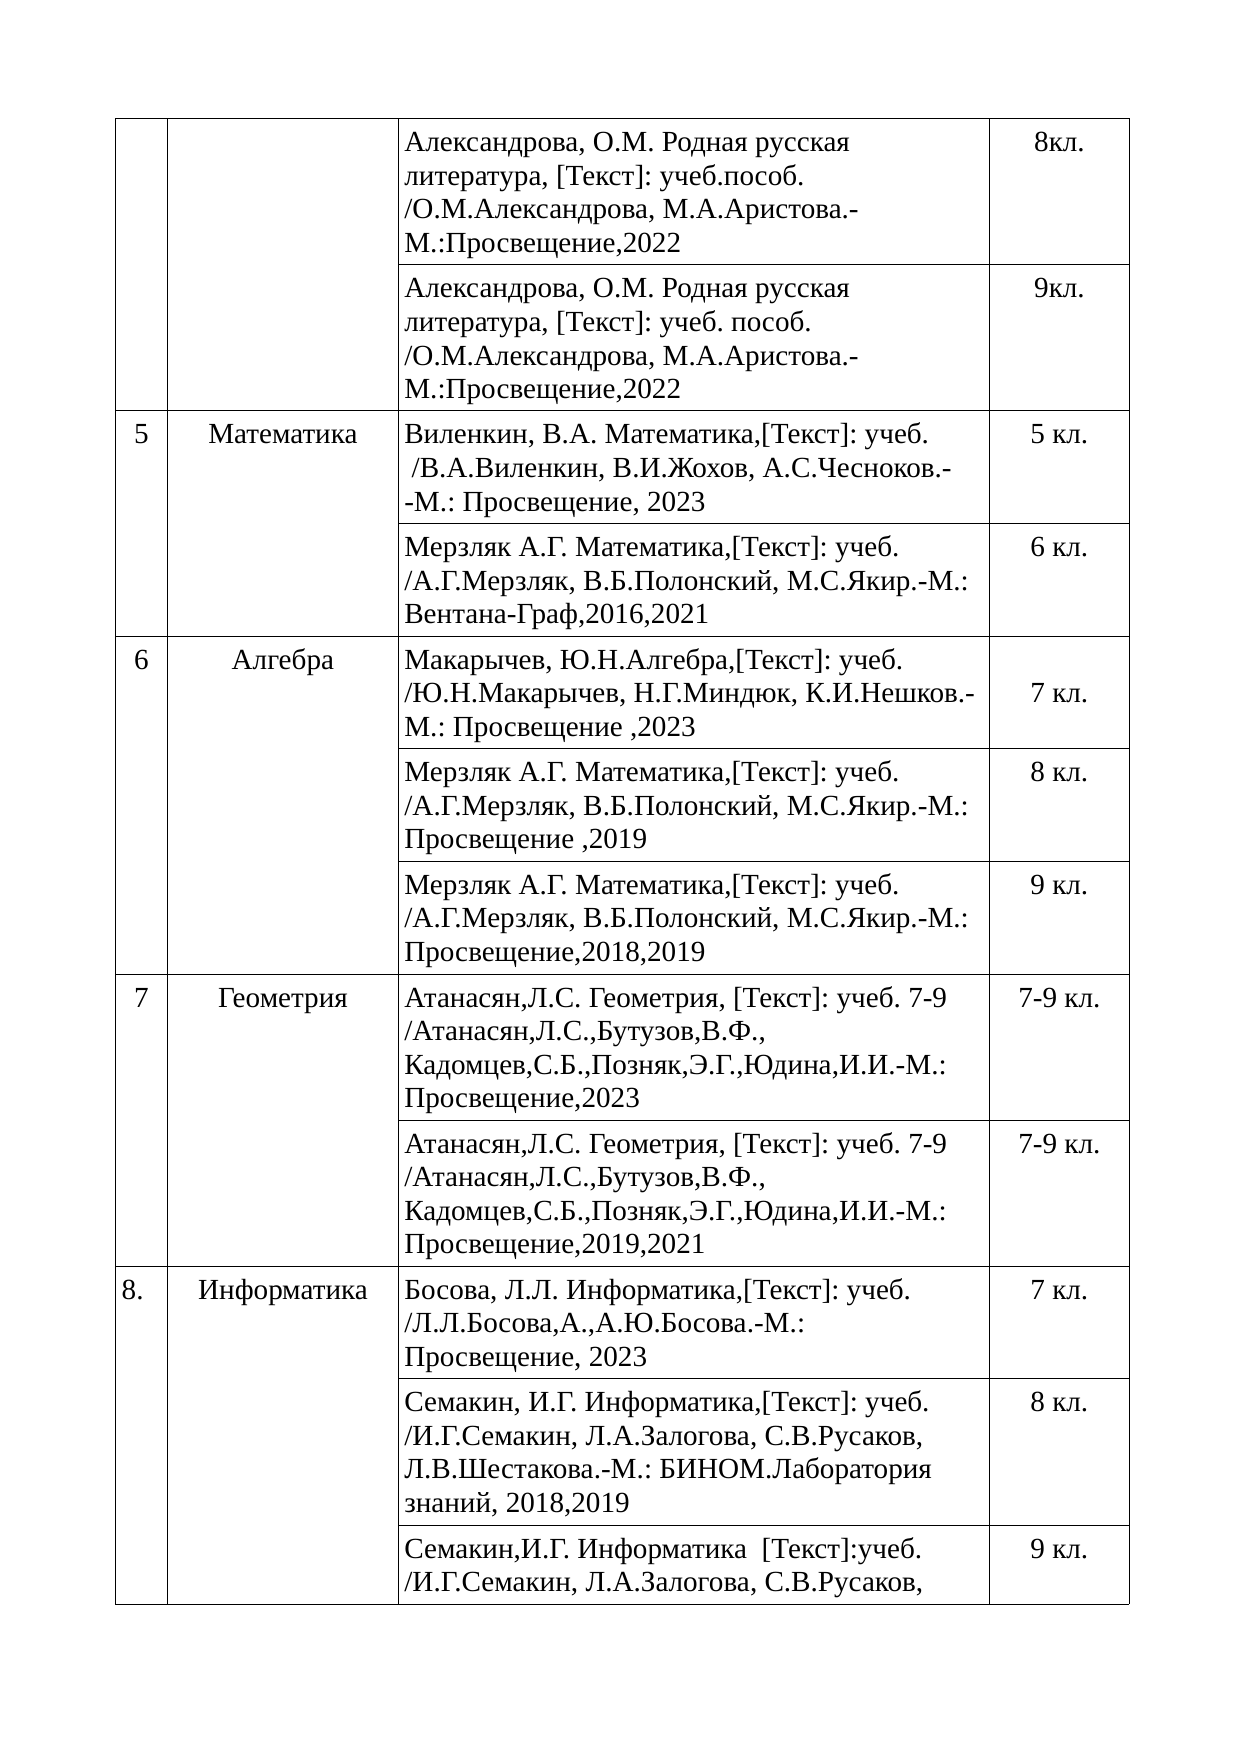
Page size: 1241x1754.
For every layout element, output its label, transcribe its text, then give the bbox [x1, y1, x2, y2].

table_cell 8. [116, 1267, 167, 1603]
table_cell Александрова, О.М. Родная русская литература, [Текст]: учеб.пособ. /О.М.Александрова, М.А.Аристова.-М.:Просвещение,2022 [399, 119, 989, 264]
table_cell 7 кл. [990, 1267, 1129, 1378]
table_cell 9 кл. [990, 862, 1129, 973]
table_cell [168, 119, 398, 410]
table_cell 6 [116, 637, 167, 973]
table_cell Геометрия [168, 975, 398, 1266]
table_cell 9 кл. [990, 1526, 1129, 1603]
table_cell 7-9 кл. [990, 975, 1129, 1119]
table_cell Мерзляк А.Г. Математика,[Текст]: учеб. /А.Г.Мерзляк, В.Б.Полонский, М.С.Якир.-М.: Вентана-Граф,2016,2021 [399, 524, 989, 636]
table_cell Информатика [168, 1267, 398, 1603]
table_cell 5 [116, 411, 167, 636]
table_cell 9кл. [990, 265, 1129, 410]
table_cell 8 кл. [990, 1379, 1129, 1524]
table_cell 7 кл. [990, 637, 1129, 748]
table_cell Атанасян,Л.С. Геометрия, [Текст]: учеб. 7-9 /Атанасян,Л.С.,Бутузов,В.Ф., Кадомцев,С.Б.,Позняк,Э.Г.,Юдина,И.И.-М.: Просвещение,2023 [399, 975, 989, 1119]
table_cell Босова, Л.Л. Информатика,[Текст]: учеб. /Л.Л.Босова,А.,А.Ю.Босова.-М.: Просвещение, 2023 [399, 1267, 989, 1378]
table_cell 6 кл. [990, 524, 1129, 636]
table_cell Мерзляк А.Г. Математика,[Текст]: учеб. /А.Г.Мерзляк, В.Б.Полонский, М.С.Якир.-М.: Просвещение ,2019 [399, 749, 989, 861]
table_cell Алгебра [168, 637, 398, 973]
table_cell 8 кл. [990, 749, 1129, 861]
table_cell Математика [168, 411, 398, 636]
table_cell Атанасян,Л.С. Геометрия, [Текст]: учеб. 7-9 /Атанасян,Л.С.,Бутузов,В.Ф., Кадомцев,С.Б.,Позняк,Э.Г.,Юдина,И.И.-М.: Просвещение,2019,2021 [399, 1121, 989, 1266]
table_cell [116, 119, 167, 410]
table_cell 7-9 кл. [990, 1121, 1129, 1266]
table_cell Макарычев, Ю.Н.Алгебра,[Текст]: учеб. /Ю.Н.Макарычев, Н.Г.Миндюк, К.И.Нешков.-М.: Просвещение ,2023 [399, 637, 989, 748]
table_cell 7 [116, 975, 167, 1266]
table_cell Семакин,И.Г. Информатика [Текст]:учеб. /И.Г.Семакин, Л.А.Залогова, С.В.Русаков, [399, 1526, 989, 1603]
table_cell Мерзляк А.Г. Математика,[Текст]: учеб. /А.Г.Мерзляк, В.Б.Полонский, М.С.Якир.-М.: Просвещение,2018,2019 [399, 862, 989, 973]
table_cell 5 кл. [990, 411, 1129, 523]
table_cell Александрова, О.М. Родная русская литература, [Текст]: учеб. пособ. /О.М.Александрова, М.А.Аристова.-М.:Просвещение,2022 [399, 265, 989, 410]
table_cell Семакин, И.Г. Информатика,[Текст]: учеб. /И.Г.Семакин, Л.А.Залогова, С.В.Русаков, Л.В.Шестакова.-М.: БИНОМ.Лаборатория знаний, 2018,2019 [399, 1379, 989, 1524]
table_cell Виленкин, В.А. Математика,[Текст]: учеб. /В.А.Виленкин, В.И.Жохов, А.С.Чесноков.- -М.: Просвещение, 2023 [399, 411, 989, 523]
table_cell 8кл. [990, 119, 1129, 264]
